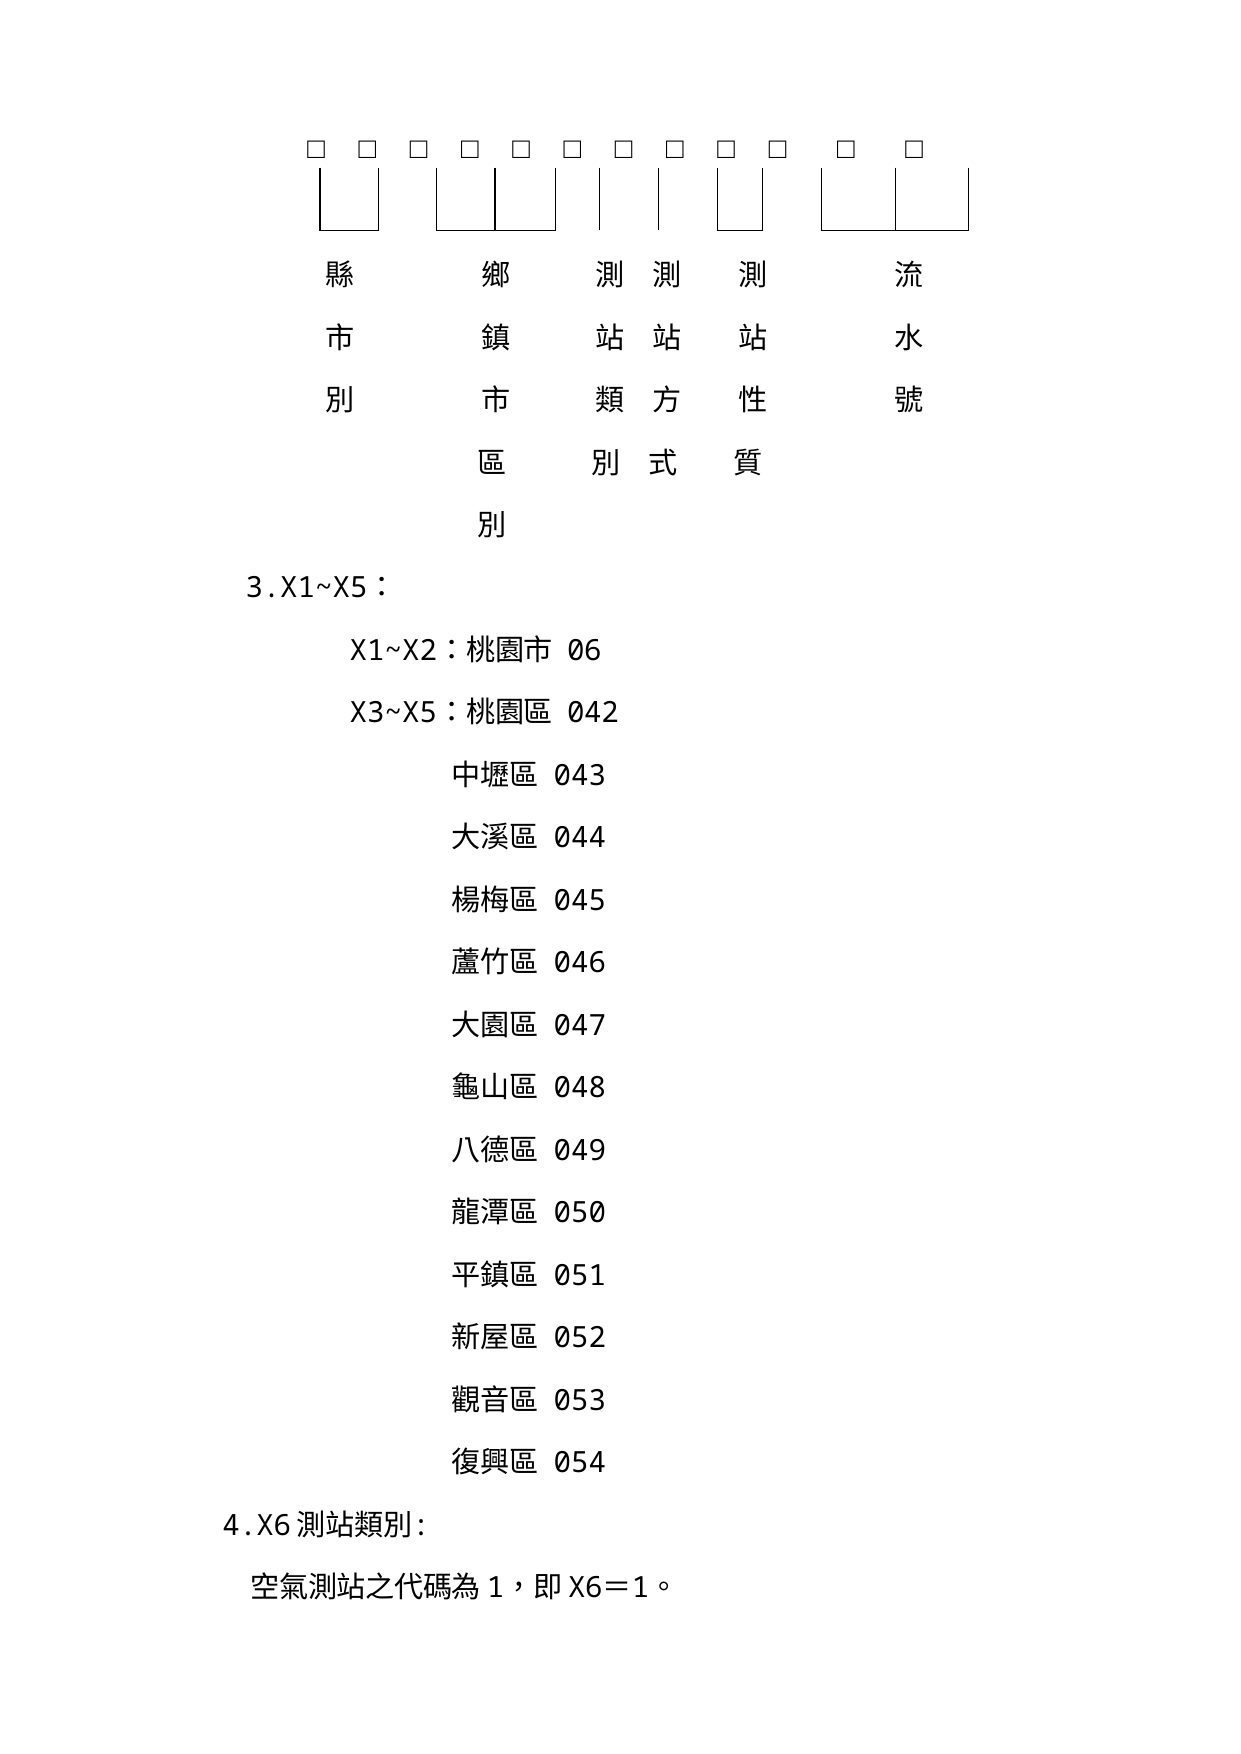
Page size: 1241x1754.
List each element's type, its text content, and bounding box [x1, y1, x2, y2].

table_header [659, 168, 717, 230]
table_header [496, 168, 555, 230]
table_header [718, 168, 762, 230]
table_header [437, 168, 494, 230]
table_header [600, 168, 658, 230]
table_header [763, 168, 821, 230]
table_header [896, 168, 968, 230]
table_header [321, 168, 378, 230]
table_header [822, 168, 895, 230]
table_header [379, 168, 436, 230]
table_header □ □ □ □ □ □ □ □ □ □ □ □ 縣 鄉 測 測 測 流 市 鎮 站 站 站 水 別 市 類 方 性 號 區 別 式 質 別 3.X1~X5： X1~X2：桃園市 06 X3~X5：桃園區 042 中壢區 043 大溪區 044 楊梅區 045 蘆竹區 046 大園區 047 龜山區 048 八德區 049 龍潭區 050 平鎮區 051 新屋區 052 觀音區 053 復興區 054 4.X6測站類別: 空氣測站之代碼為1，即X6＝1。 [98, 105, 1155, 1606]
table_header [556, 168, 599, 230]
